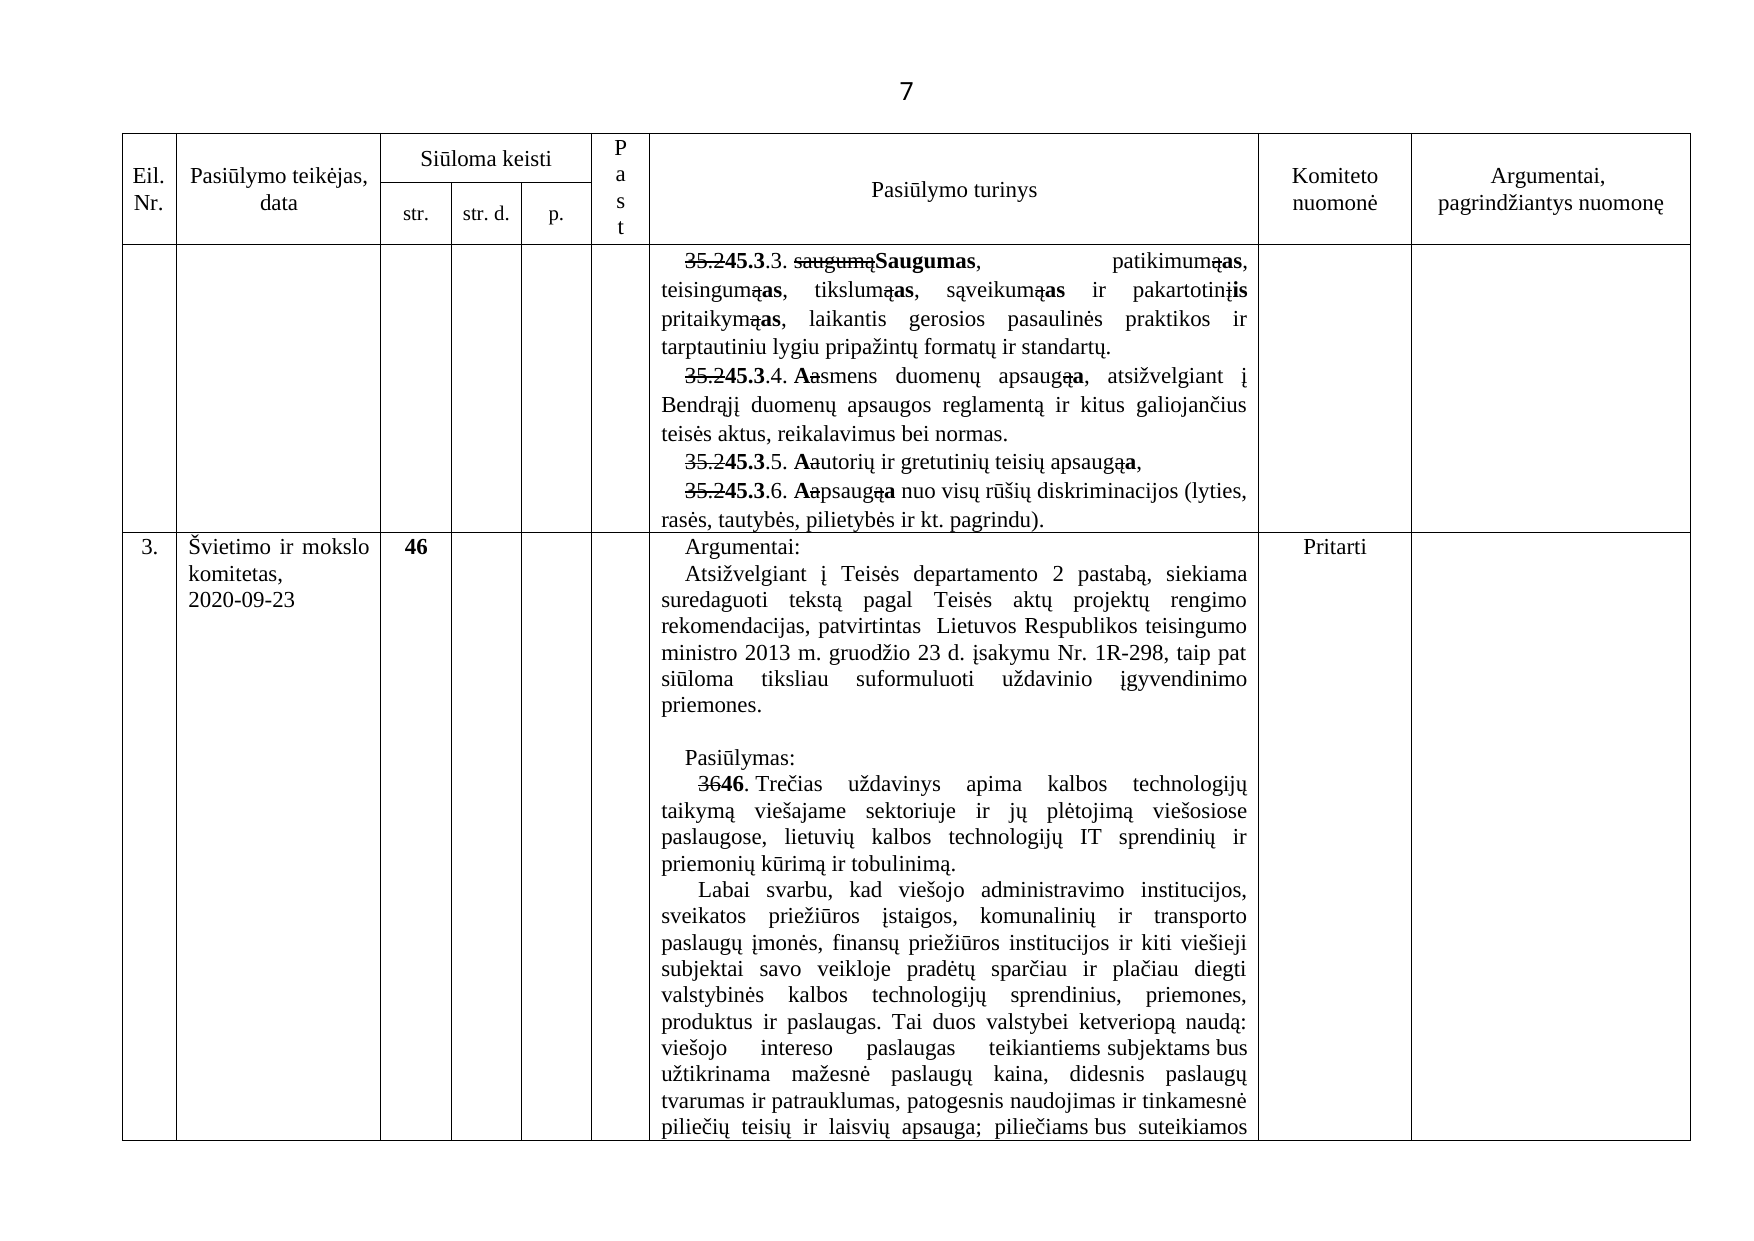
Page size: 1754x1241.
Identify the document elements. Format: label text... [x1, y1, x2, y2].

table_cell [452, 245, 521, 532]
table_cell Švietimo ir mokslo komitetas, 2020-09-23 [177, 533, 380, 1139]
table_cell [1259, 245, 1411, 532]
table_cell [592, 245, 649, 532]
table_header Pastabos [592, 134, 649, 244]
table_cell Pritarti [1259, 533, 1411, 1139]
table_header Komiteto nuomonė [1259, 134, 1411, 244]
table_cell [1412, 245, 1690, 532]
table_cell [381, 245, 451, 532]
table_cell [177, 245, 380, 532]
table_cell [522, 245, 591, 532]
table_header Pasiūlymo teikėjas, data [177, 134, 380, 244]
table_cell p. [522, 183, 591, 244]
table_header Siūloma keisti [381, 134, 591, 182]
table_cell [522, 533, 591, 1139]
table_cell str. [381, 183, 451, 244]
table_cell [1412, 533, 1690, 1139]
table_cell [123, 245, 176, 532]
table_header Argumentai, pagrindžiantys nuomonę [1412, 134, 1690, 244]
table_cell 46 [381, 533, 451, 1139]
table_header Eil. Nr. [123, 134, 176, 244]
table_cell str. d. [452, 183, 521, 244]
table_cell 3. [123, 533, 176, 1139]
table_cell [452, 533, 521, 1139]
table_cell [592, 533, 649, 1139]
table_header Pasiūlymo turinys [650, 134, 1258, 244]
table_cell Argumentai: Atsižvelgiant į Teisės departamento 2 pastabą, siekiama suredaguoti tekstą pagal Teisės aktų projektų rengimo rekomendacijas, patvirtintas Lietuvos Respublikos teisingumo ministro 2013 m. gruodžio 23 d. įsakymu Nr. 1R-298, taip pat siūloma tiksliau suformuluoti uždavinio įgyvendinimo priemones. Pasiūlymas: 3646. Trečias uždavinys apima kalbos technologijų taikymą viešajame sektoriuje ir jų plėtojimą viešosiose paslaugose, lietuvių kalbos technologijų IT sprendinių ir priemonių kūrimą ir tobulinimą. Labai svarbu, kad viešojo administravimo institucijos, sveikatos priežiūros įstaigos, komunalinių ir transporto paslaugų įmonės, finansų priežiūros institucijos ir kiti viešieji subjektai savo veikloje pradėtų sparčiau ir plačiau diegti valstybinės kalbos technologijų sprendinius, priemones, produktus ir paslaugas. Tai duos valstybei ketveriopą naudą: viešojo intereso paslaugas teikiantiems subjektams bus užtikrinama mažesnė paslaugų kaina, didesnis paslaugų tvarumas ir patrauklumas, patogesnis naudojimas ir tinkamesnė piliečių teisių ir laisvių apsauga; piliečiams bus suteikiamos [650, 533, 1258, 1139]
table_cell 35.245.3.3. saugumąSaugumas, patikimumąas, teisingumąas, tikslumąas, sąveikumąas ir pakartotinįis pritaikymąas, laikantis gerosios pasaulinės praktikos ir tarptautiniu lygiu pripažintų formatų ir standartų. 35.245.3.4. Aasmens duomenų apsaugąa, atsižvelgiant į Bendrąjį duomenų apsaugos reglamentą ir kitus galiojančius teisės aktus, reikalavimus bei normas. 35.245.3.5. Aautorių ir gretutinių teisių apsaugąa, 35.245.3.6. Aapsaugąa nuo visų rūšių diskriminacijos (lyties, rasės, tautybės, pilietybės ir kt. pagrindu). [650, 245, 1258, 532]
